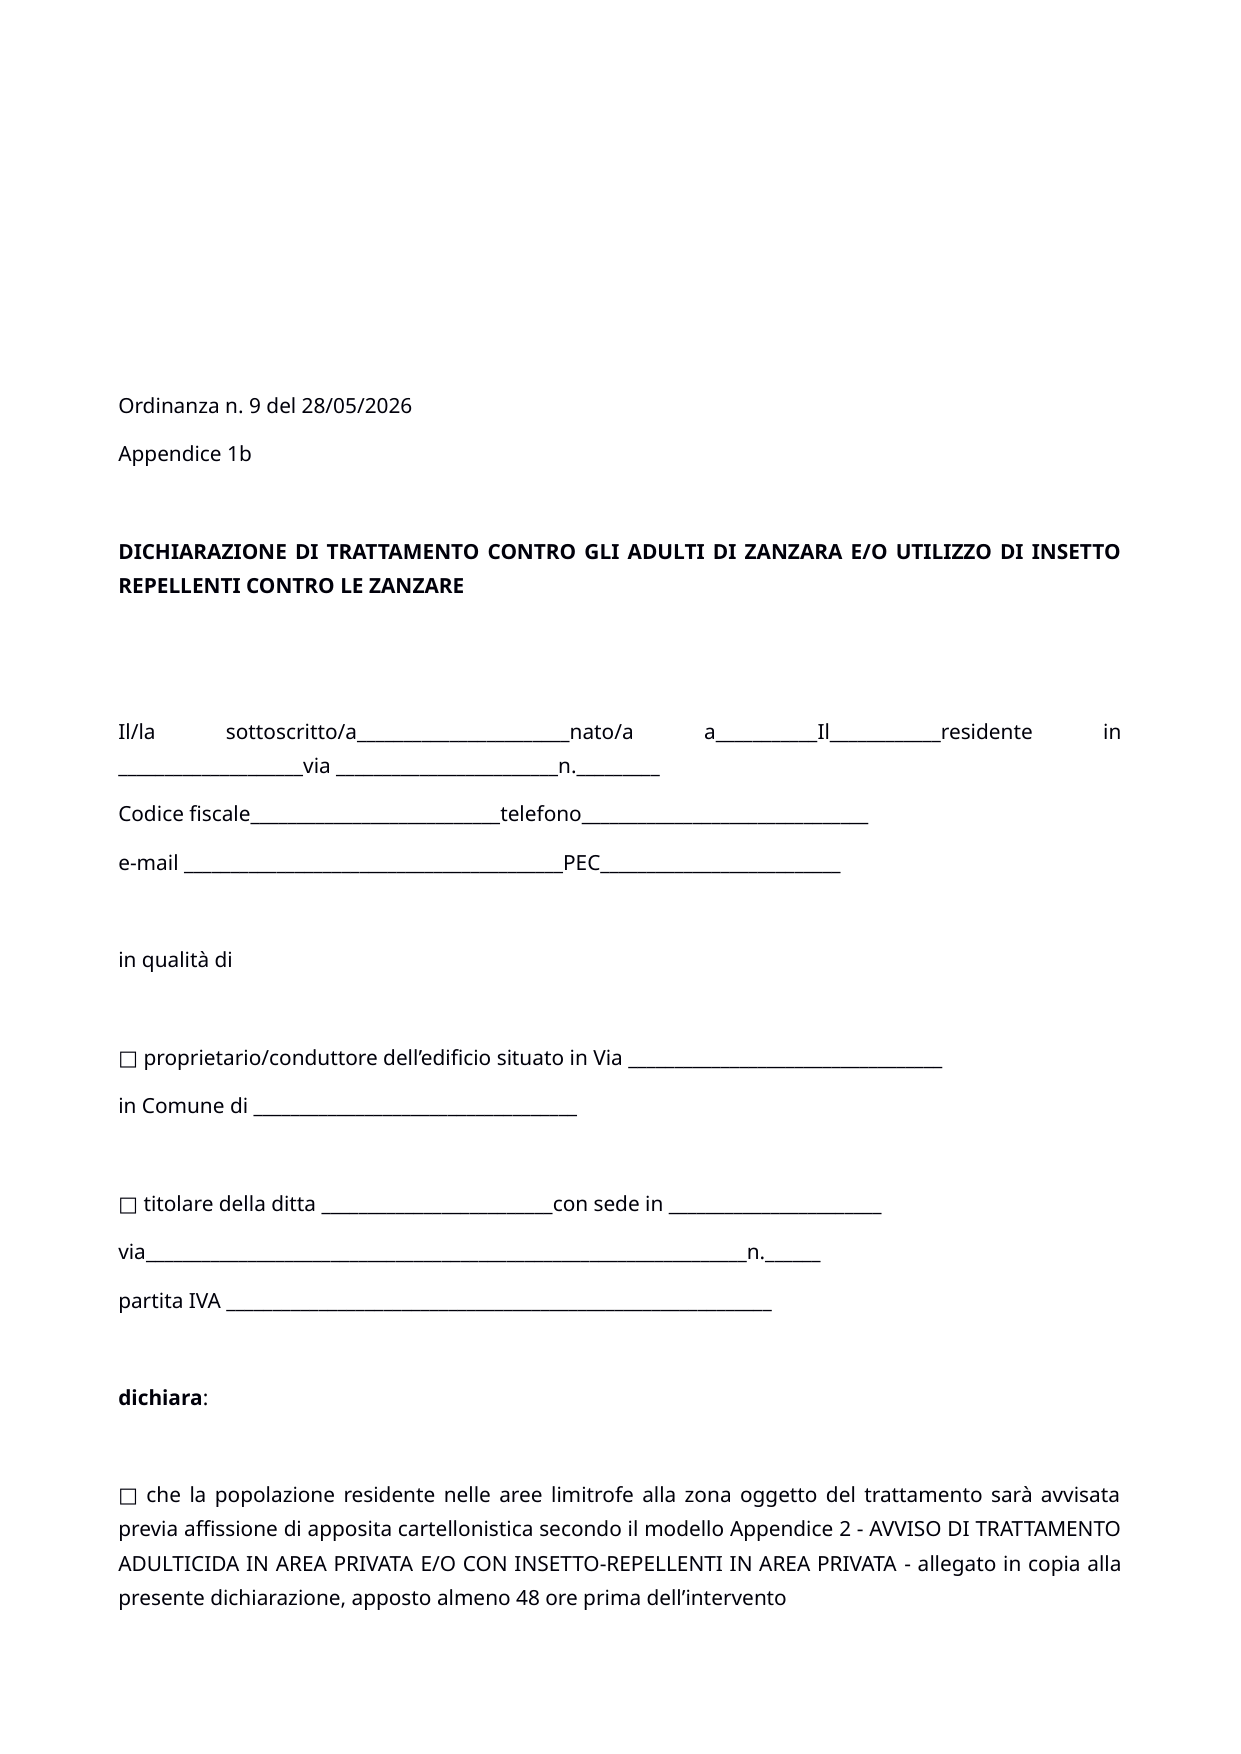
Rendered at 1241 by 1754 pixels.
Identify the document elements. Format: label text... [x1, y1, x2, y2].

text via_________________________________________________________________n.______ [118, 1237, 1122, 1266]
text □ proprietario/conduttore dell’edificio situato in Via __________________________________ [118, 1043, 1122, 1071]
text Ordinanza n. 9 del 28/05/2026 [118, 391, 1122, 419]
text DICHIARAZIONE DI TRATTAMENTO CONTRO GLI ADULTI DI ZANZARA E/O UTILIZZO DI INSETTO REPELLENTI CONTRO LE ZANZARE [118, 537, 1122, 599]
text □ titolare della ditta _________________________con sede in _______________________ [118, 1189, 1122, 1217]
text partita IVA ___________________________________________________________ [118, 1286, 1122, 1314]
text dichiara: [118, 1383, 1122, 1412]
text in Comune di ___________________________________ [118, 1091, 1122, 1120]
text in qualità di [118, 945, 1122, 974]
text Appendice 1b [118, 439, 1122, 468]
text Il/la sottoscritto/a_______________________nato/a a___________Il____________residente in ____________________via ________________________n._________ [118, 717, 1122, 779]
text e-mail _________________________________________PEC__________________________ [118, 848, 1122, 877]
text □ che la popolazione residente nelle aree limitrofe alla zona oggetto del trattamento sarà avvisata previa affissione di apposita cartellonistica secondo il modello Appendice 2 - AVVISO DI TRATTAMENTO ADULTICIDA IN AREA PRIVATA E/O CON INSETTO-REPELLENTI IN AREA PRIVATA - allegato in copia alla presente dichiarazione, apposto almeno 48 ore prima dell’intervento [118, 1481, 1122, 1611]
text Codice fiscale___________________________telefono_______________________________ [118, 799, 1122, 828]
